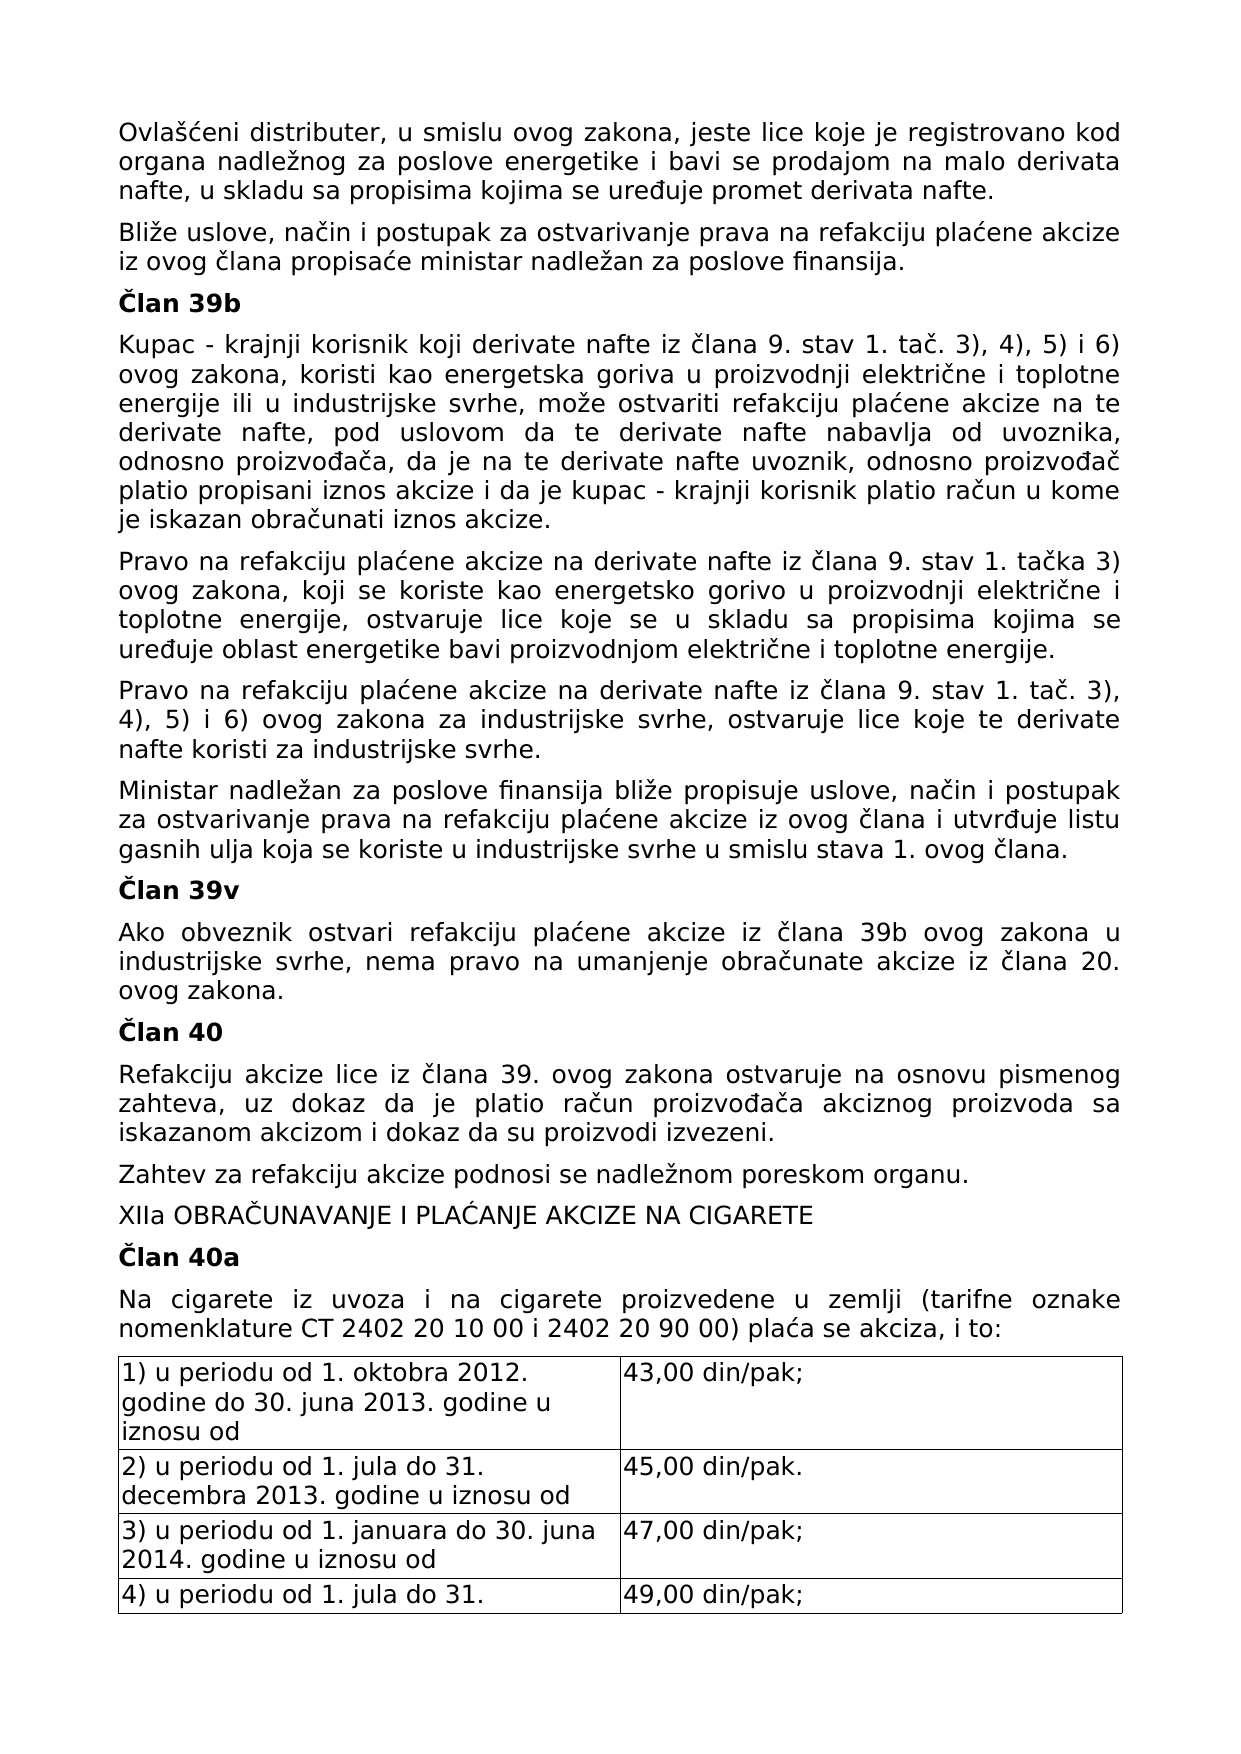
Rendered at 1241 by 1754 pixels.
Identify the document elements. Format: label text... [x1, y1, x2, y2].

table_cell 45,00 din/pak. [621, 1450, 1122, 1513]
text Član 39b [118, 289, 1122, 318]
text Pravo na refakciju plaćene akcize na derivate nafte iz člana 9. stav 1. tač. 3), 4), 5) i 6) ovog zakona za industrijske svrhe, ostvaruje lice koje te derivate nafte koristi za industrijske svrhe. [118, 676, 1122, 764]
text Ako obveznik ostvari refakciju plaćene akcize iz člana 39b ovog zakona u industrijske svrhe, nema pravo na umanjenje obračunate akcize iz člana 20. ovog zakona. [118, 918, 1122, 1006]
text Ministar nadležan za poslove finansija bliže propisuje uslove, način i postupak za ostvarivanje prava na refakciju plaćene akcize iz ovog člana i utvrđuje listu gasnih ulja koja se koriste u industrijske svrhe u smislu stava 1. ovog člana. [118, 776, 1122, 864]
text Kupac - krajnji korisnik koji derivate nafte iz člana 9. stav 1. tač. 3), 4), 5) i 6) ovog zakona, koristi kao energetska goriva u proizvodnji električne i toplotne energije ili u industrijske svrhe, može ostvariti refakciju plaćene akcize na te derivate nafte, pod uslovom da te derivate nafte nabavlja od uvoznika, odnosno proizvođača, da je na te derivate nafte uvoznik, odnosno proizvođač platio propisani iznos akcize i da je kupac - krajnji korisnik platio račun u kome je iskazan obračunati iznos akcize. [118, 331, 1122, 535]
text Zahtev za refakciju akcize podnosi se nadležnom poreskom organu. [118, 1160, 1122, 1189]
table_cell 49,00 din/pak; [621, 1579, 1122, 1613]
table_cell 4) u periodu od 1. jula do 31. [119, 1579, 620, 1613]
table_header 43,00 din/pak; [621, 1357, 1122, 1449]
text Ovlašćeni distributer, u smislu ovog zakona, jeste lice koje je registrovano kod organa nadležnog za poslove energetike i bavi se prodajom na malo derivata nafte, u skladu sa propisima kojima se uređuje promet derivata nafte. [118, 118, 1122, 206]
text Na cigarete iz uvoza i na cigarete proizvedene u zemlji (tarifne oznake nomenklature CT 2402 20 10 00 i 2402 20 90 00) plaća se akciza, i to: [118, 1285, 1122, 1343]
text Član 40a [118, 1243, 1122, 1272]
table_header 1) u periodu od 1. oktobra 2012. godine do 30. juna 2013. godine u iznosu od [119, 1357, 620, 1449]
table_cell 2) u periodu od 1. jula do 31. decembra 2013. godine u iznosu od [119, 1450, 620, 1513]
text Član 40 [118, 1018, 1122, 1047]
text Član 39v [118, 876, 1122, 906]
text XIIa OBRAČUNAVANJE I PLAĆANJE AKCIZE NA CIGARETE [118, 1201, 1122, 1231]
text Refakciju akcize lice iz člana 39. ovog zakona ostvaruje na osnovu pismenog zahteva, uz dokaz da je platio račun proizvođača akciznog proizvoda sa iskazanom akcizom i dokaz da su proizvodi izvezeni. [118, 1060, 1122, 1147]
table_cell 3) u periodu od 1. januara do 30. juna 2014. godine u iznosu od [119, 1514, 620, 1578]
table_cell 47,00 din/pak; [621, 1514, 1122, 1578]
text Bliže uslove, način i postupak za ostvarivanje prava na refakciju plaćene akcize iz ovog člana propisaće ministar nadležan za poslove finansija. [118, 218, 1122, 276]
text Pravo na refakciju plaćene akcize na derivate nafte iz člana 9. stav 1. tačka 3) ovog zakona, koji se koriste kao energetsko gorivo u proizvodnji električne i toplotne energije, ostvaruje lice koje se u skladu sa propisima kojima se uređuje oblast energetike bavi proizvodnjom električne i toplotne energije. [118, 547, 1122, 664]
